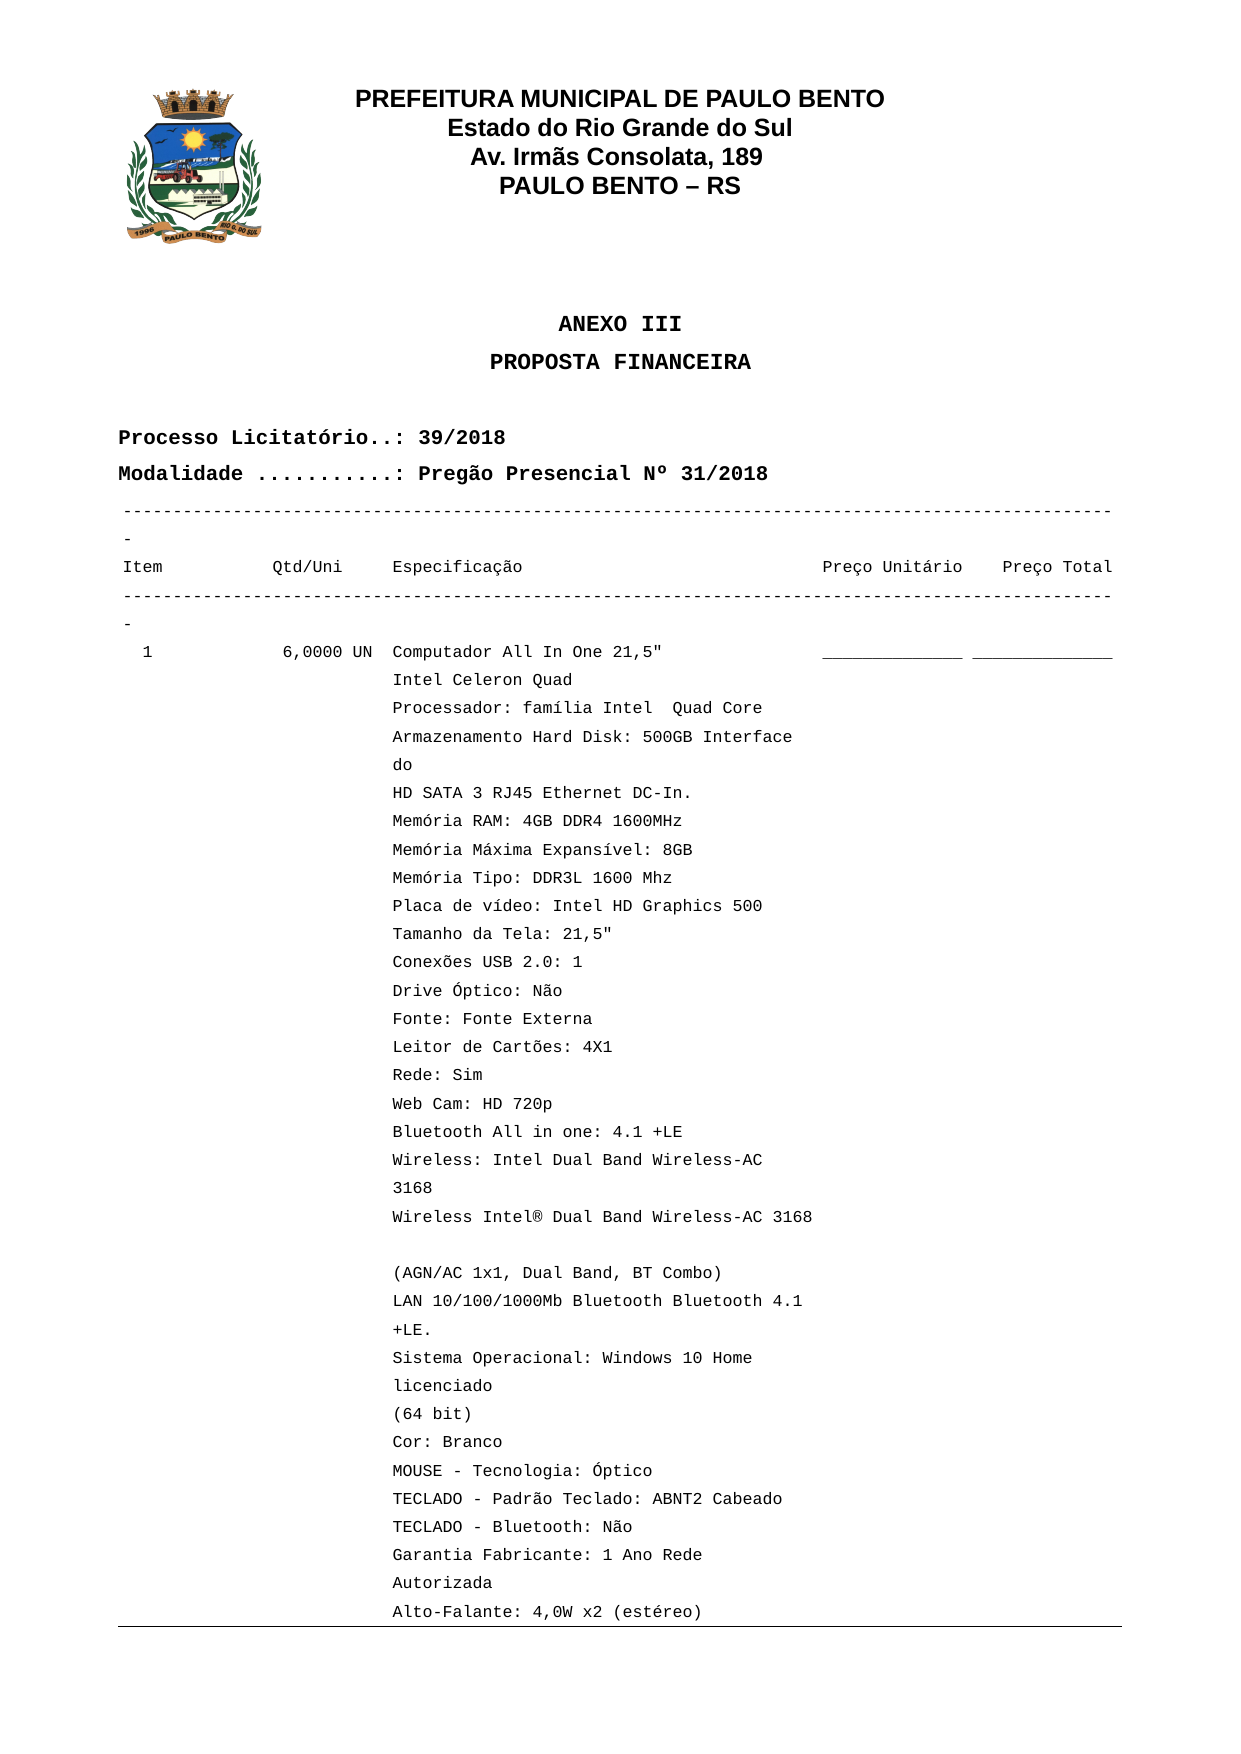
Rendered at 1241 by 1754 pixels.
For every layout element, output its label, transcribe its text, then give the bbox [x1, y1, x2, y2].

text ---------------------------------------------------------------------------------------------------- Item Qtd/Uni Especificação Preço Unitário Preço Total ---------------------------------------------------------------------------------------------------- 1 6,0000 UN Computador All In One 21,5" ______________ ______________ Intel Celeron Quad Processador: família Intel Quad Core Armazenamento Hard Disk: 500GB Interface do HD SATA 3 RJ45 Ethernet DC-In. Memória RAM: 4GB DDR4 1600MHz Memória Máxima Expansível: 8GB Memória Tipo: DDR3L 1600 Mhz Placa de vídeo: Intel HD Graphics 500 Tamanho da Tela: 21,5" Conexões USB 2.0: 1 Drive Óptico: Não Fonte: Fonte Externa Leitor de Cartões: 4X1 Rede: Sim Web Cam: HD 720p Bluetooth All in one: 4.1 +LE Wireless: Intel Dual Band Wireless-AC 3168 Wireless Intel® Dual Band Wireless-AC 3168 (AGN/AC 1x1, Dual Band, BT Combo) LAN 10/100/1000Mb Bluetooth Bluetooth 4.1 +LE. Sistema Operacional: Windows 10 Home licenciado (64 bit) Cor: Branco MOUSE - Tecnologia: Óptico TECLADO - Padrão Teclado: ABNT2 Cabeado TECLADO - Bluetooth: Não Garantia Fabricante: 1 Ano Rede Autorizada Alto-Falante: 4,0W x2 (estéreo) [118, 498, 1122, 1626]
text Processo Licitatório..: 39/2018 [118, 427, 1122, 451]
text ANEXO III [118, 312, 1122, 338]
text Modalidade ...........: Pregão Presencial Nº 31/2018 [118, 463, 1122, 486]
picture [126, 88, 262, 244]
text PROPOSTA FINANCEIRA [118, 350, 1122, 376]
